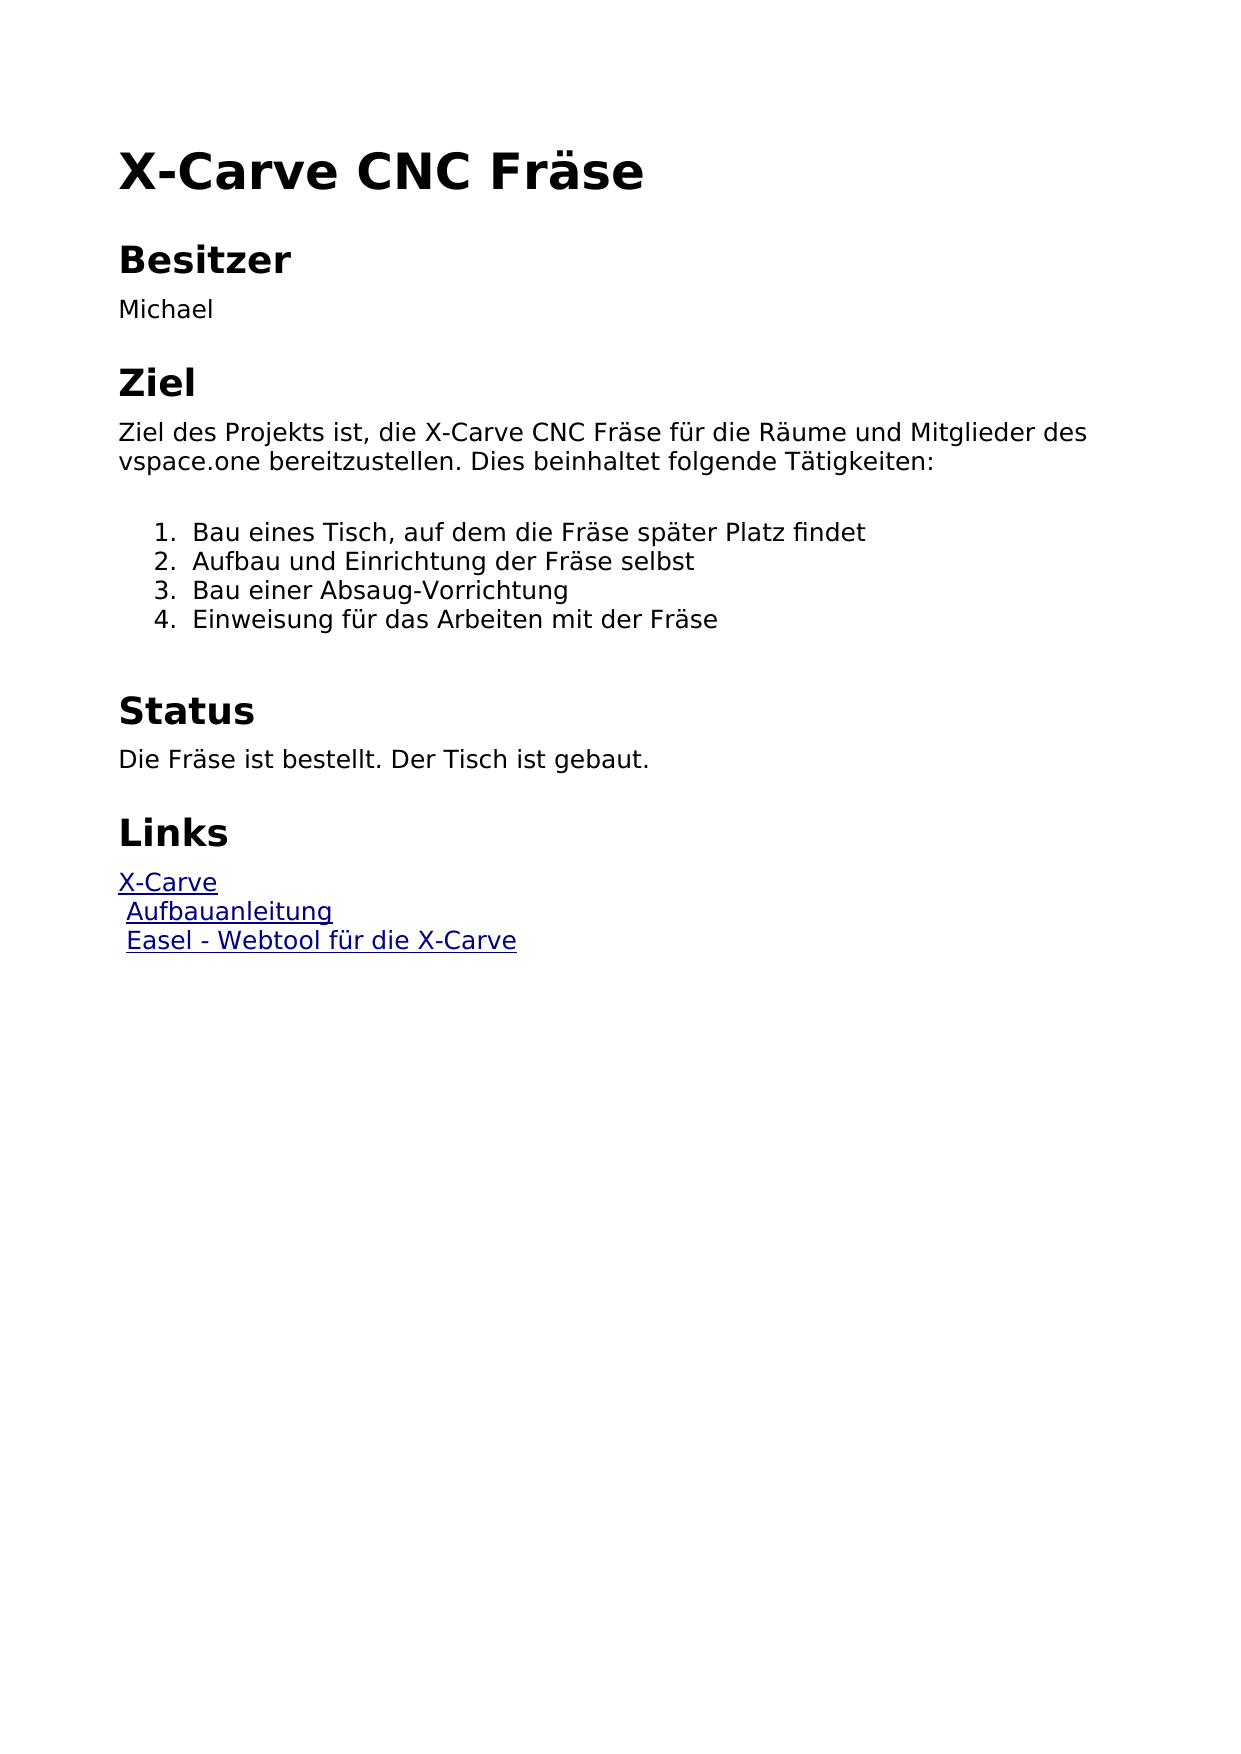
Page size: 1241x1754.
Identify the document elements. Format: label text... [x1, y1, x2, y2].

subtitle Links [118, 812, 1122, 856]
text Michael [118, 295, 1122, 324]
subtitle Status [118, 689, 1122, 733]
subtitle X-Carve CNC Fräse [118, 143, 1122, 201]
text Ziel des Projekts ist, die X-Carve CNC Fräse für die Räume und Mitglieder des vspace.one bereitzustellen. Dies beinhaltet folgende Tätigkeiten: [118, 418, 1122, 476]
subtitle Ziel [118, 362, 1122, 405]
subtitle Besitzer [118, 239, 1122, 282]
text X-Carve Aufbauanleitung Easel - Webtool für die X-Carve [118, 868, 1122, 985]
list Bau eines Tisch, auf dem die Fräse später Platz findet [177, 518, 1122, 547]
list Einweisung für das Arbeiten mit der Fräse [177, 606, 1122, 635]
text Die Fräse ist bestellt. Der Tisch ist gebaut. [118, 745, 1122, 774]
list Aufbau und Einrichtung der Fräse selbst [177, 547, 1122, 576]
list Bau einer Absaug-Vorrichtung [177, 576, 1122, 606]
